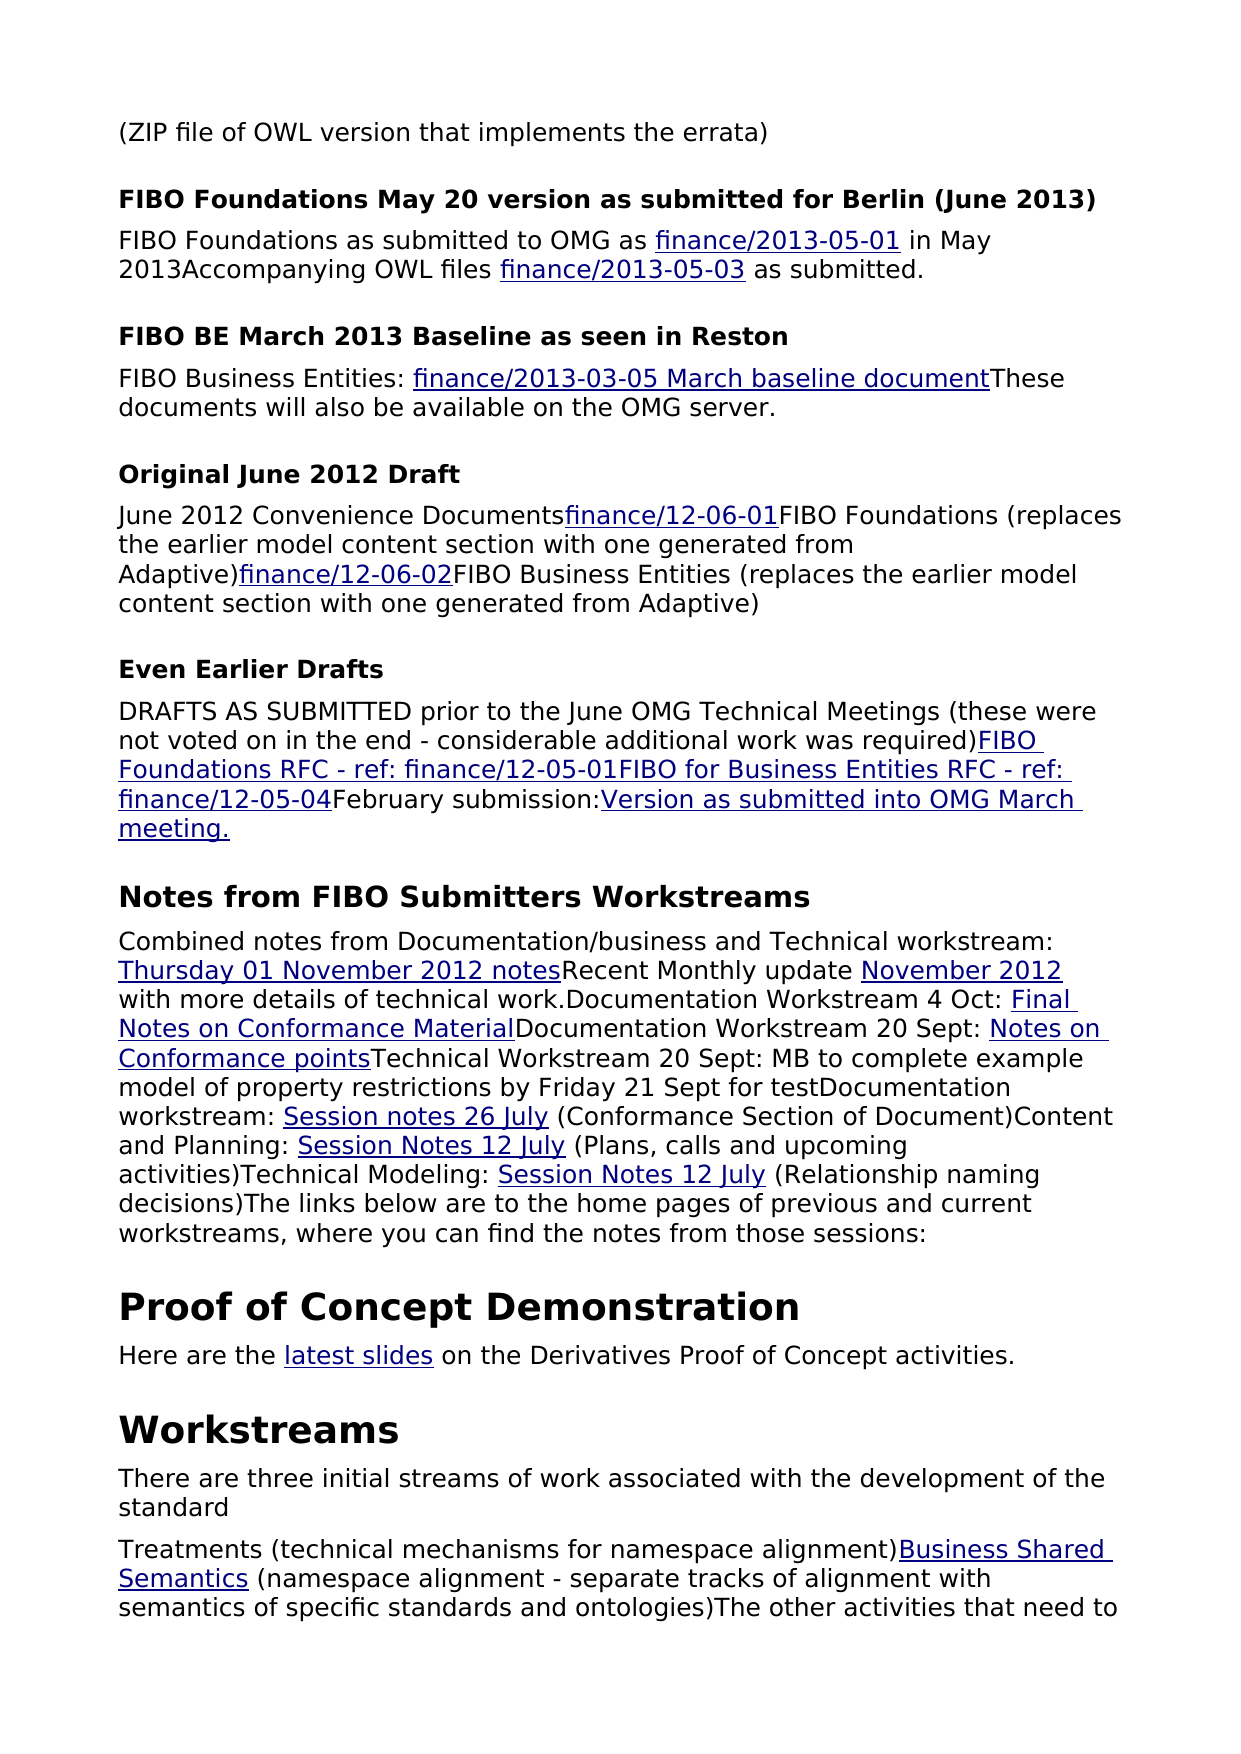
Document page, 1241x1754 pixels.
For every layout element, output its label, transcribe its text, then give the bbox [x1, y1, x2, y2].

text FIBO Business Entities: finance/2013-03-05 March baseline documentThese documents will also be available on the OMG server. [118, 364, 1122, 422]
text (ZIP file of OWL version that implements the errata) [118, 118, 1122, 147]
text Combined notes from Documentation/business and Technical workstream: Thursday 01 November 2012 notesRecent Monthly update November 2012 with more details of technical work.Documentation Workstream 4 Oct: Final Notes on Conformance MaterialDocumentation Workstream 20 Sept: Notes on Conformance pointsTechnical Workstream 20 Sept: MB to complete example model of property restrictions by Friday 21 Sept for testDocumentation workstream: Session notes 26 July (Conformance Section of Document)Content and Planning: Session Notes 12 July (Plans, calls and upcoming activities)Technical Modeling: Session Notes 12 July (Relationship naming decisions)The links below are to the home pages of previous and current workstreams, where you can find the notes from those sessions: [118, 927, 1122, 1248]
text DRAFTS AS SUBMITTED prior to the June OMG Technical Meetings (these were not voted on in the end - considerable additional work was required)FIBO Foundations RFC - ref: finance/12-05-01FIBO for Business Entities RFC - ref: finance/12-05-04February submission:Version as submitted into OMG March meeting. [118, 697, 1122, 843]
text Here are the latest slides on the Derivatives Proof of Concept activities. [118, 1342, 1122, 1371]
subtitle Original June 2012 Draft [118, 460, 1122, 489]
subtitle FIBO Foundations May 20 version as submitted for Berlin (June 2013) [118, 185, 1122, 214]
text There are three initial streams of work associated with the development of the standard [118, 1464, 1122, 1523]
text June 2012 Convenience Documentsfinance/12-06-01FIBO Foundations (replaces the earlier model content section with one generated from Adaptive)finance/12-06-02FIBO Business Entities (replaces the earlier model content section with one generated from Adaptive) [118, 501, 1122, 618]
subtitle FIBO BE March 2013 Baseline as seen in Reston [118, 322, 1122, 351]
text Treatments (technical mechanisms for namespace alignment)Business Shared Semantics (namespace alignment - separate tracks of alignment with semantics of specific standards and ontologies)The other activities that need to [118, 1535, 1122, 1623]
subtitle Even Earlier Drafts [118, 656, 1122, 685]
subtitle Proof of Concept Demonstration [118, 1285, 1122, 1329]
subtitle Workstreams [118, 1408, 1122, 1452]
text FIBO Foundations as submitted to OMG as finance/2013-05-01 in May 2013Accompanying OWL files finance/2013-05-03 as submitted. [118, 226, 1122, 285]
subtitle Notes from FIBO Submitters Workstreams [118, 881, 1122, 914]
